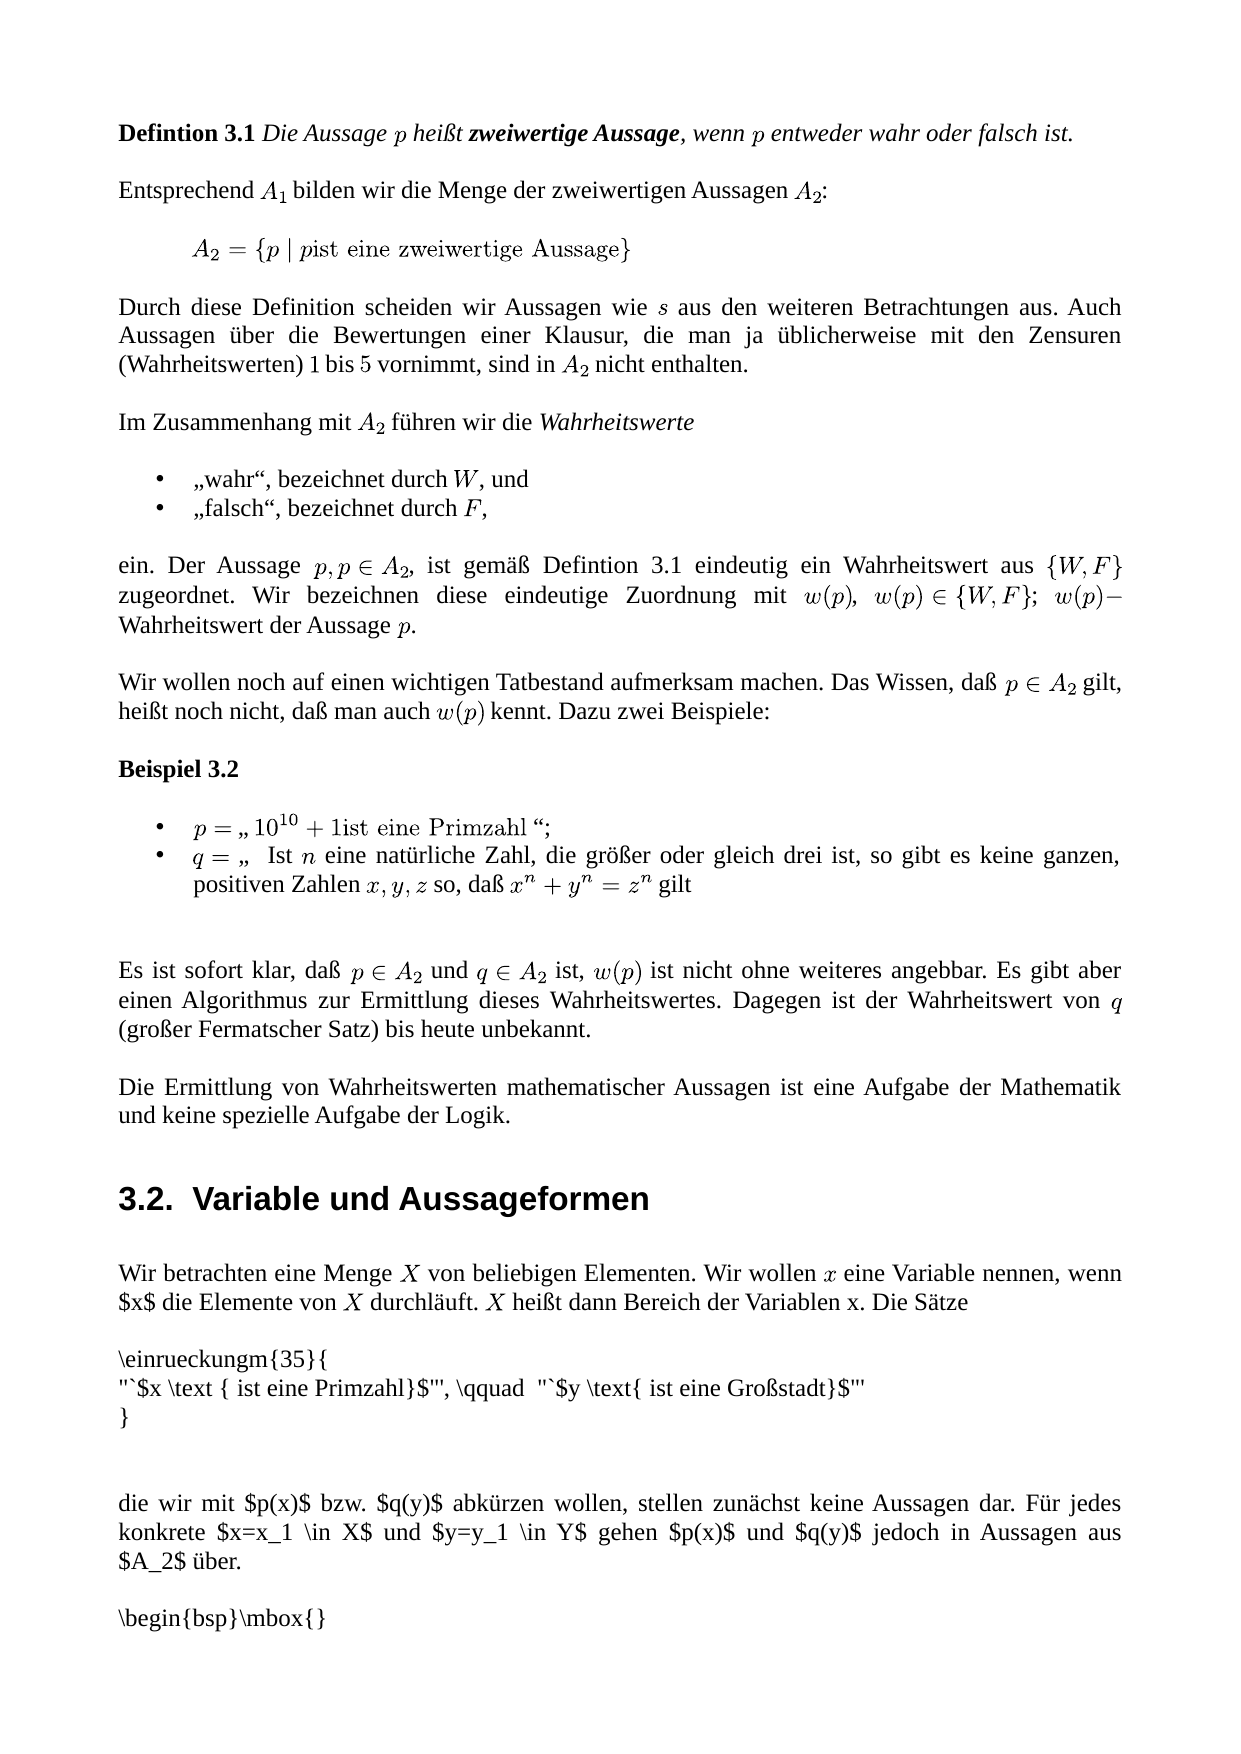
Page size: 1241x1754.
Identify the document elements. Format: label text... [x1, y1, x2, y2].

text \einrueckungm{35}{ [118, 1344, 1122, 1373]
text Wir wollen noch auf einen wichtigen Tatbestand aufmerksam machen. Das Wissen, daß gilt, heißt noch nicht, daß man auch kennt. Dazu zwei Beispiele: [118, 667, 1122, 726]
text } [118, 1402, 1122, 1431]
text die wir mit $p(x)$ bzw. $q(y)$ abkürzen wollen, stellen zunächst keine Aussagen dar. Für jedes konkrete $x=x_1 \in X$ und $y=y_1 \in Y$ gehen $p(x)$ und $q(y)$ jedoch in Aussagen aus $A_2$ über. [118, 1488, 1122, 1574]
text Defintion 3.1 Die Aussage heißt zweiwertige Aussage, wenn entweder wahr oder falsch ist. [118, 118, 1122, 147]
text ein. Der Aussage , ist gemäß Defintion 3.1 eindeutig ein Wahrheitswert aus zugeordnet. Wir bezeichnen diese eindeutige Zuordnung mit , ; Wahrheitswert der Aussage . [118, 550, 1122, 638]
text Die Ermittlung von Wahrheitswerten mathematischer Aussagen ist eine Aufgabe der Mathematik und keine spezielle Aufgabe der Logik. [118, 1072, 1122, 1129]
list „ Ist eine natürliche Zahl, die größer oder gleich drei ist, so gibt es keine ganzen, positiven Zahlen so, daß gilt [156, 841, 1122, 898]
text \begin{bsp}\mbox{} [118, 1603, 1122, 1632]
text Es ist sofort klar, daß und ist, ist nicht ohne weiteres angebbar. Es gibt aber einen Algorithmus zur Ermittlung dieses Wahrheitswertes. Dagegen ist der Wahrheitswert von (großer Fermatscher Satz) bis heute unbekannt. [118, 956, 1122, 1043]
list „ “; [156, 812, 1122, 841]
subtitle Variable und Aussageformen [118, 1179, 1122, 1217]
text Beispiel 3.2 [118, 754, 1122, 783]
text Wir betrachten eine Menge von beliebigen Elementen. Wir wollen eine Variable nennen, wenn $x$ die Elemente von durchläuft. heißt dann Bereich der Variablen x. Die Sätze [118, 1258, 1122, 1316]
text Entsprechend bilden wir die Menge der zweiwertigen Aussagen : [118, 176, 1122, 204]
list „falsch“, bezeichnet durch , [156, 493, 1122, 522]
text Durch diese Definition scheiden wir Aussagen wie aus den weiteren Betrachtungen aus. Auch Aussagen über die Bewertungen einer Klausur, die man ja üblicherweise mit den Zensuren (Wahrheitswerten) bis vornimmt, sind in nicht enthalten. [118, 292, 1122, 378]
text "`$x \text { ist eine Primzahl}$"', \qquad "`$y \text{ ist eine Großstadt}$"' [118, 1373, 1122, 1402]
list „wahr“, bezeichnet durch , und [156, 464, 1122, 493]
text Im Zusammenhang mit führen wir die Wahrheitswerte [118, 407, 1122, 435]
